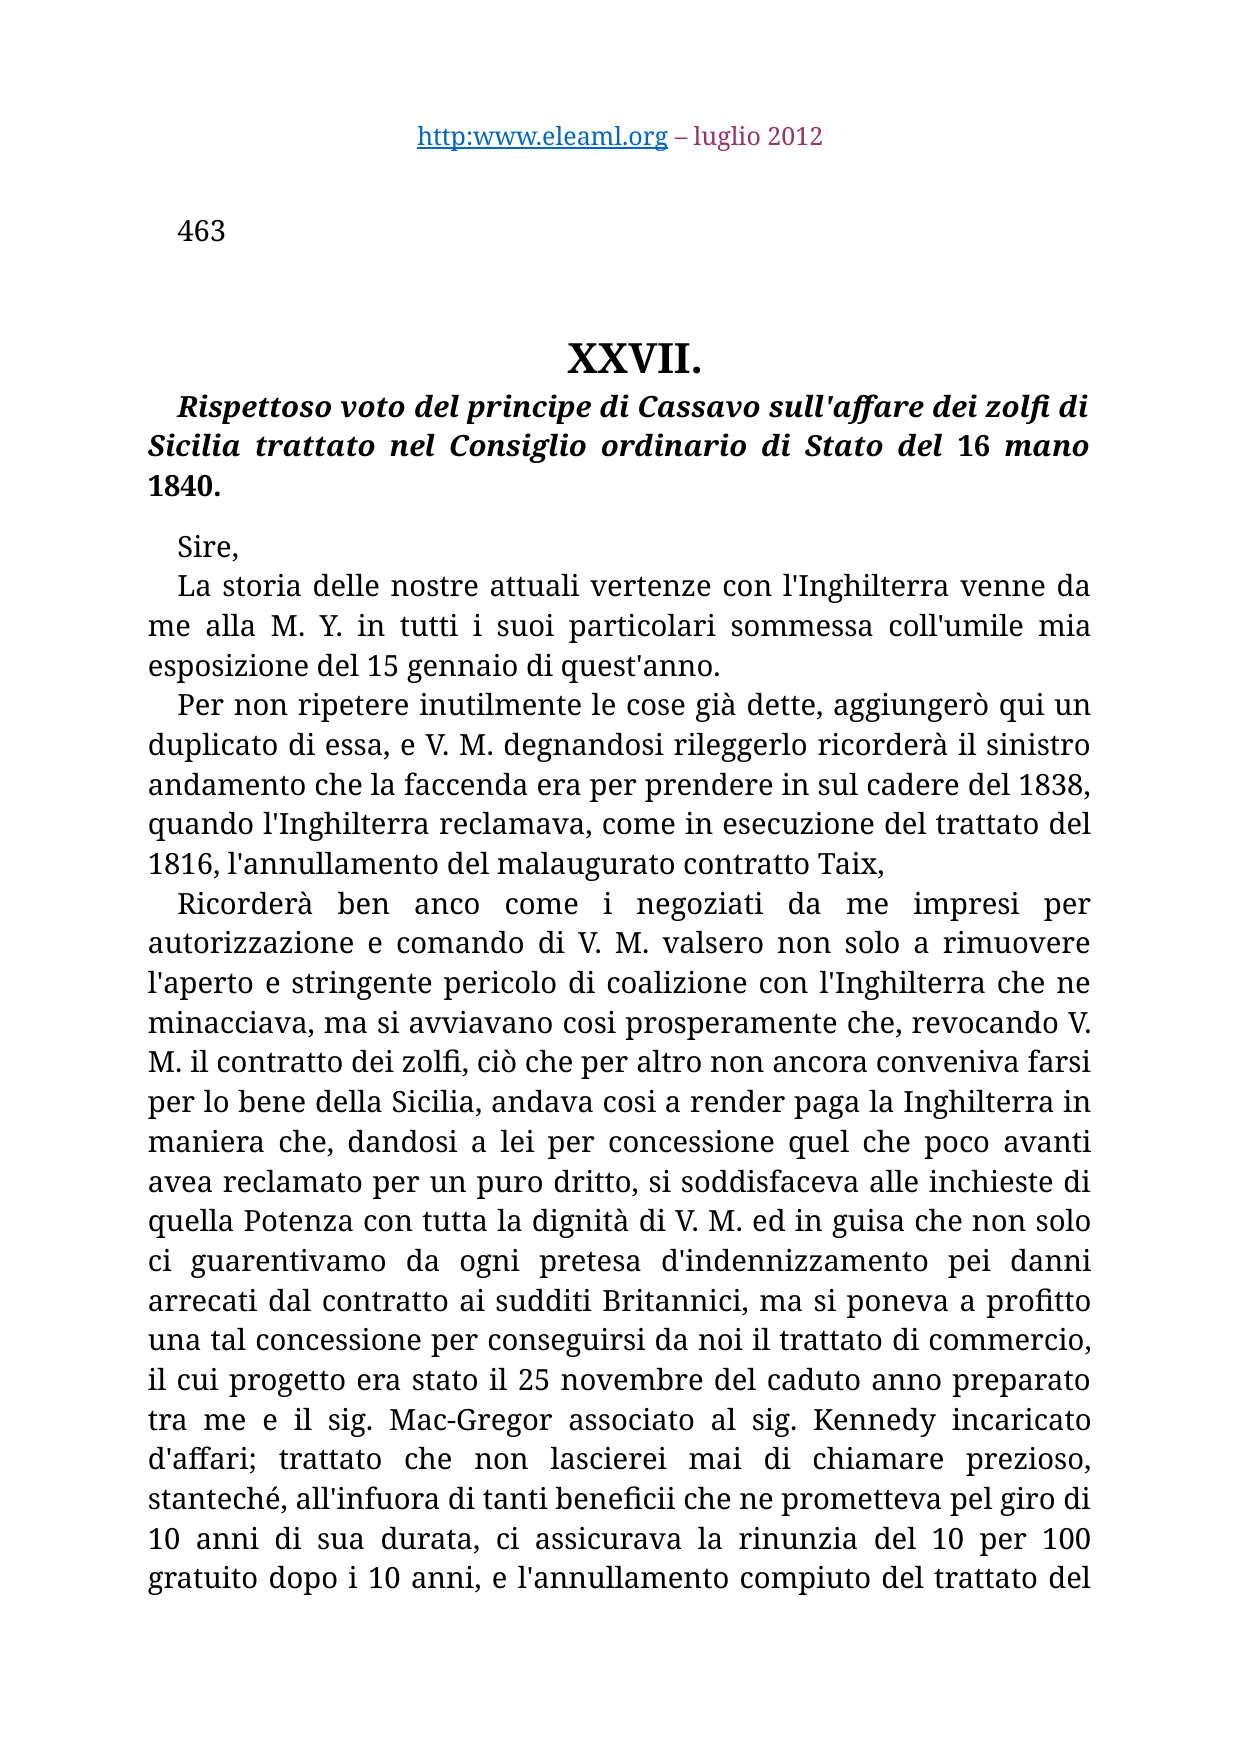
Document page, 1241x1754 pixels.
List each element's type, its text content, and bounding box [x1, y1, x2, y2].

text 463 [148, 210, 1093, 250]
text Rispettoso voto del principe di Cassavo sull'affare dei zolfi di Sicilia trattato nel Consiglio ordinario di Stato del 16 mano 1840. [148, 386, 1093, 505]
text Ricorderà ben anco come i negoziati da me impresi per autorizzazione e comando di V. M. valsero non solo a rimuovere l'aperto e stringente pericolo di coalizione con l'Inghilterra che ne minacciava, ma si avviavano cosi prosperamente che, revocando V. M. il contratto dei zolfi, ciò che per altro non ancora conveniva farsi per lo bene della Sicilia, andava cosi a render paga la Inghilterra in maniera che, dandosi a lei per concessione quel che poco avanti avea reclamato per un puro dritto, si soddisfaceva alle inchieste di quella Potenza con tutta la dignità di V. M. ed in guisa che non solo ci guarentivamo da ogni pretesa d'indennizzamento pei danni arrecati dal contratto ai sudditi Britannici, ma si poneva a profitto una tal concessione per conseguirsi da noi il trattato di commercio, il cui progetto era stato il 25 novembre del caduto anno preparato tra me e il sig. Mac-Gregor associato al sig. Kennedy incaricato d'affari; trattato che non lascierei mai di chiamare prezioso, stanteché, all'infuora di tanti beneficii che ne prometteva pel giro di 10 anni di sua durata, ci assicurava la rinunzia del 10 per 100 gratuito dopo i 10 anni, e l'annullamento compiuto del trattato del [148, 883, 1093, 1597]
text Per non ripetere inutilmente le cose già dette, aggiungerò qui un duplicato di essa, e V. M. degnandosi rileggerlo ricorderà il sinistro andamento che la faccenda era per prendere in sul cadere del 1838, quando l'Inghilterra reclamava, come in esecuzione del trattato del 1816, l'annullamento del malaugurato contratto Taix, [148, 684, 1093, 883]
text La storia delle nostre attuali vertenze con l'Inghilterra venne da me alla M. Y. in tutti i suoi particolari sommessa coll'umile mia esposizione del 15 gennaio di quest'anno. [148, 566, 1093, 684]
text Sire, [148, 526, 1093, 566]
text XXVII. [148, 329, 1093, 386]
